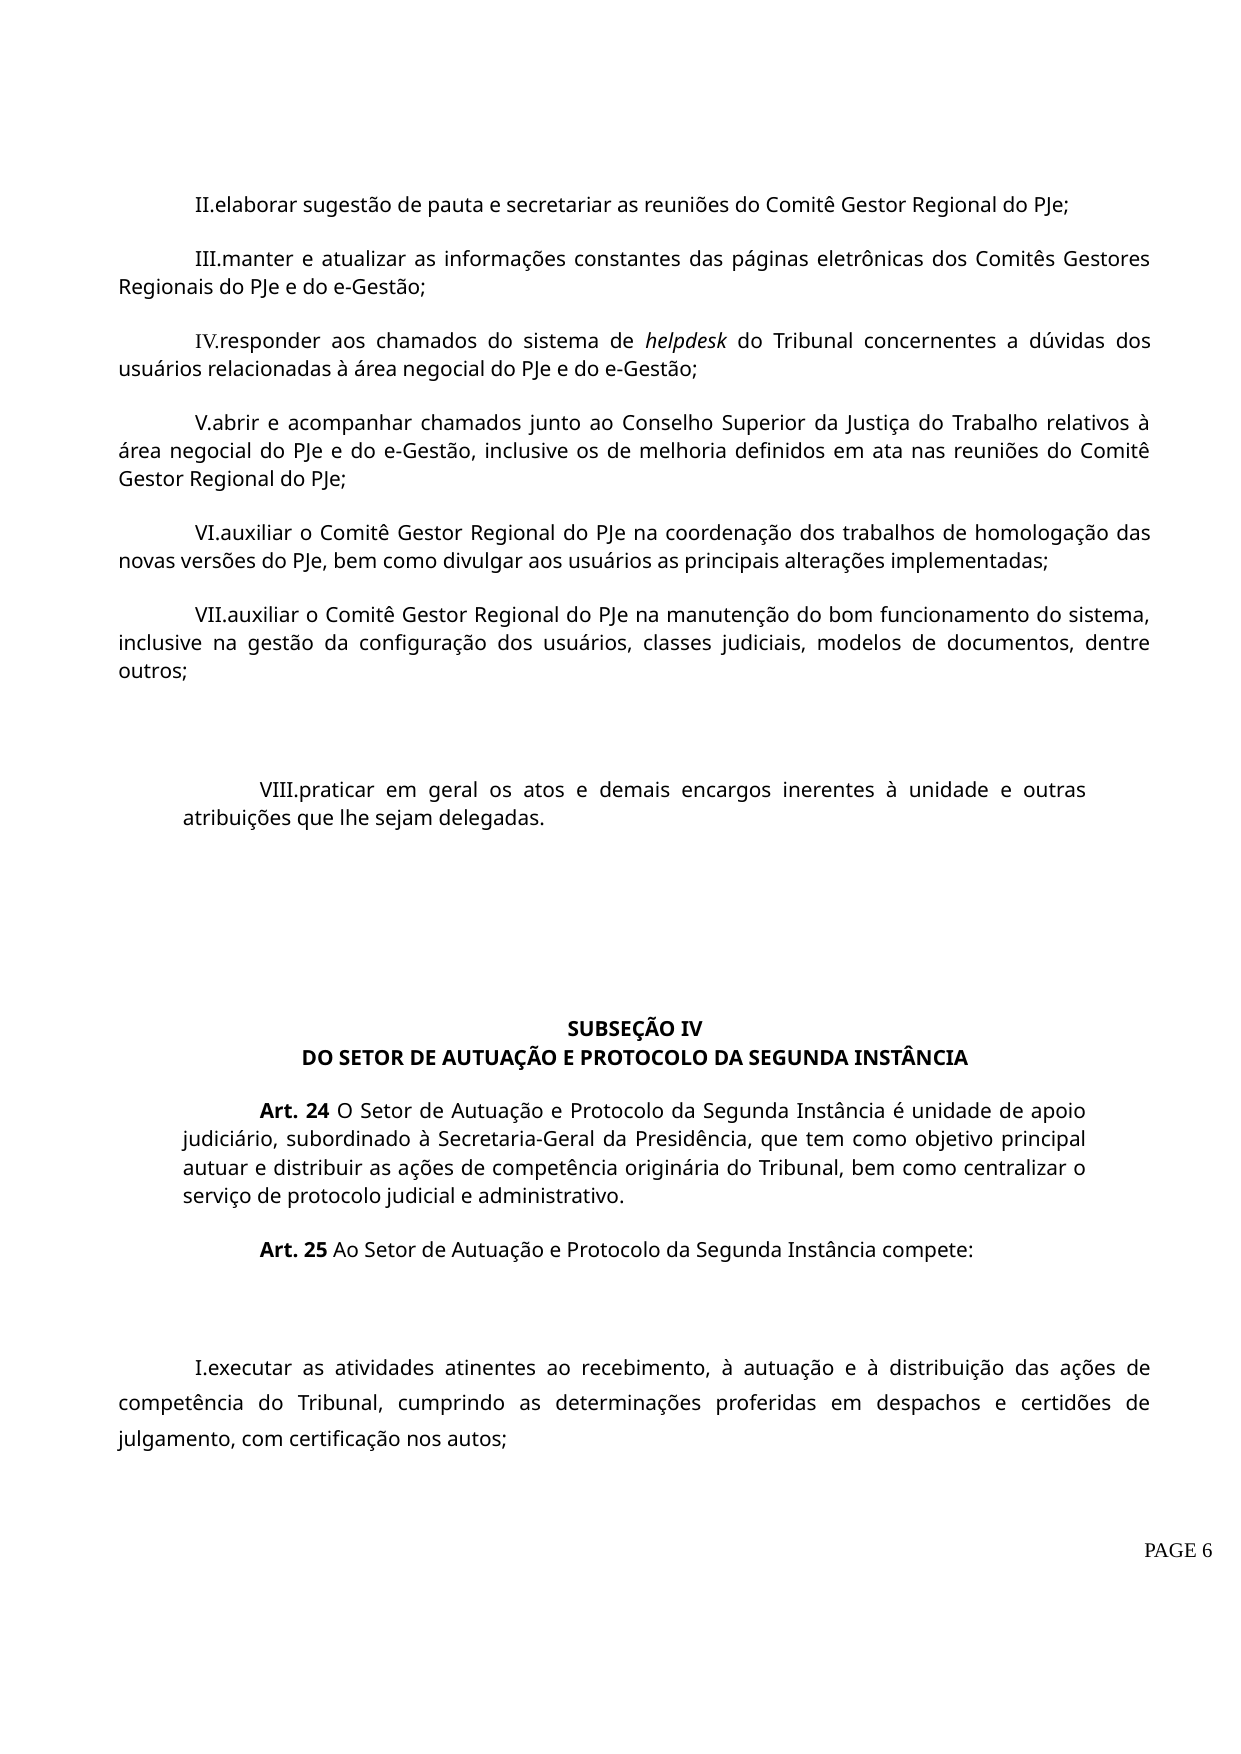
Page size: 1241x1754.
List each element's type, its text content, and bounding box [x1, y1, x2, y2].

text Art. 25 Ao Setor de Autuação e Protocolo da Segunda Instância compete: [118, 1170, 1152, 1328]
list executar as atividades atinentes ao recebimento, à autuação e à distribuição das ações de competência do Tribunal, cumprindo as determinações proferidas em despachos e certidões de julgamento, com certificação nos autos; [118, 1353, 1152, 1452]
list manter e atualizar as informações constantes das páginas eletrônicas dos Comitês Gestores Regionais do PJe e do e-Gestão; [118, 244, 1152, 301]
list responder aos chamados do sistema de helpdesk do Tribunal concernentes a dúvidas dos usuários relacionadas à área negocial do PJe e do e-Gestão; [118, 326, 1152, 383]
list auxiliar o Comitê Gestor Regional do PJe na coordenação dos trabalhos de homologação das novas versões do PJe, bem como divulgar aos usuários as principais alterações implementadas; [118, 518, 1152, 575]
text SUBSEÇÃO IV [118, 949, 1152, 1031]
list praticar em geral os atos e demais encargos inerentes à unidade e outras atribuições que lhe sejam delegadas. [118, 710, 1152, 896]
list abrir e acompanhar chamados junto ao Conselho Superior da Justiça do Trabalho relativos à área negocial do PJe e do e-Gestão, inclusive os de melhoria definidos em ata nas reuniões do Comitê Gestor Regional do PJe; [118, 408, 1152, 493]
list elaborar sugestão de pauta e secretariar as reuniões do Comitê Gestor Regional do PJe; [118, 190, 1152, 219]
list auxiliar o Comitê Gestor Regional do PJe na manutenção do bom funcionamento do sistema, inclusive na gestão da configuração dos usuários, classes judiciais, modelos de documentos, dentre outros; [118, 600, 1152, 685]
text Art. 24 O Setor de Autuação e Protocolo da Segunda Instância é unidade de apoio judiciário, subordinado à Secretaria-Geral da Presidência, que tem como objetivo principal autuar e distribuir as ações de competência originária do Tribunal, bem como centralizar o serviço de protocolo judicial e administrativo. [118, 1031, 1152, 1170]
